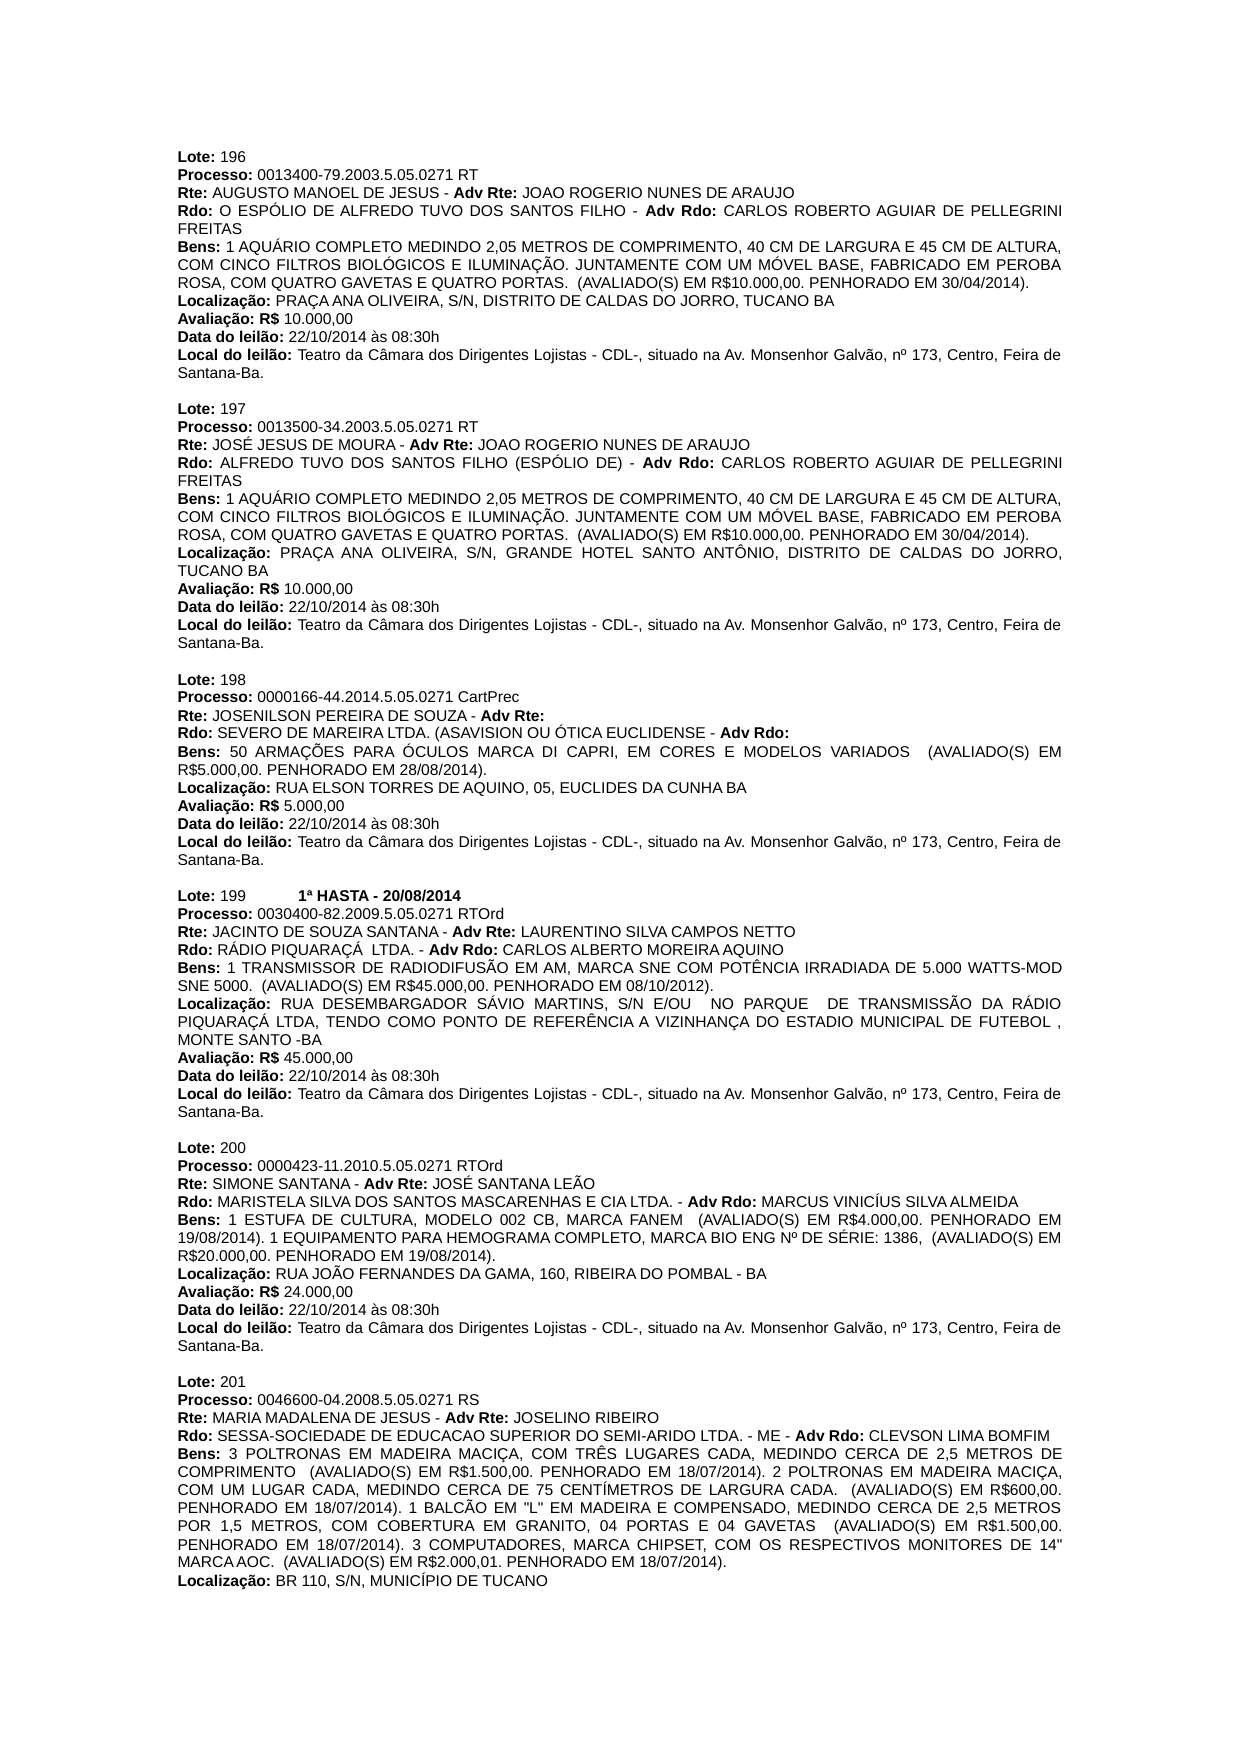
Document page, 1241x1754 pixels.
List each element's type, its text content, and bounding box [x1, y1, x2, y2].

text Rdo: MARISTELA SILVA DOS SANTOS MASCARENHAS E CIA LTDA. - Adv Rdo: MARCUS VINICÍUS SILVA ALMEIDA [177, 1193, 1063, 1211]
text Lote: 200 [177, 1139, 1063, 1157]
text Avaliação: R$ 24.000,00 [177, 1283, 1063, 1301]
text Bens: 3 POLTRONAS EM MADEIRA MACIÇA, COM TRÊS LUGARES CADA, MEDINDO CERCA DE 2,5 METROS DE COMPRIMENTO (AVALIADO(S) EM R$1.500,00. PENHORADO EM 18/07/2014). 2 POLTRONAS EM MADEIRA MACIÇA, COM UM LUGAR CADA, MEDINDO CERCA DE 75 CENTÍMETROS DE LARGURA CADA. (AVALIADO(S) EM R$600,00. PENHORADO EM 18/07/2014). 1 BALCÃO EM "L" EM MADEIRA E COMPENSADO, MEDINDO CERCA DE 2,5 METROS POR 1,5 METROS, COM COBERTURA EM GRANITO, 04 PORTAS E 04 GAVETAS (AVALIADO(S) EM R$1.500,00. PENHORADO EM 18/07/2014). 3 COMPUTADORES, MARCA CHIPSET, COM OS RESPECTIVOS MONITORES DE 14" MARCA AOC. (AVALIADO(S) EM R$2.000,01. PENHORADO EM 18/07/2014). [177, 1445, 1063, 1571]
text Lote: 199 1ª HASTA - 20/08/2014 [177, 886, 1063, 904]
text Bens: 1 AQUÁRIO COMPLETO MEDINDO 2,05 METROS DE COMPRIMENTO, 40 CM DE LARGURA E 45 CM DE ALTURA, COM CINCO FILTROS BIOLÓGICOS E ILUMINAÇÃO. JUNTAMENTE COM UM MÓVEL BASE, FABRICADO EM PEROBA ROSA, COM QUATRO GAVETAS E QUATRO PORTAS. (AVALIADO(S) EM R$10.000,00. PENHORADO EM 30/04/2014). [177, 238, 1063, 292]
text Rte: JOSENILSON PEREIRA DE SOUZA - Adv Rte: [177, 706, 1063, 724]
text Rte: MARIA MADALENA DE JESUS - Adv Rte: JOSELINO RIBEIRO [177, 1409, 1063, 1427]
text Local do leilão: Teatro da Câmara dos Dirigentes Lojistas - CDL-, situado na Av. Monsenhor Galvão, nº 173, Centro, Feira de Santana-Ba. [177, 1319, 1063, 1355]
text Localização: PRAÇA ANA OLIVEIRA, S/N, GRANDE HOTEL SANTO ANTÔNIO, DISTRITO DE CALDAS DO JORRO, TUCANO BA [177, 544, 1063, 580]
text Processo: 0000423-11.2010.5.05.0271 RTOrd [177, 1157, 1063, 1175]
text Avaliação: R$ 10.000,00 [177, 310, 1063, 328]
text Localização: RUA ELSON TORRES DE AQUINO, 05, EUCLIDES DA CUNHA BA [177, 778, 1063, 796]
text Rdo: RÁDIO PIQUARAÇÁ LTDA. - Adv Rdo: CARLOS ALBERTO MOREIRA AQUINO [177, 941, 1063, 958]
text Localização: RUA DESEMBARGADOR SÁVIO MARTINS, S/N E/OU NO PARQUE DE TRANSMISSÃO DA RÁDIO PIQUARAÇÁ LTDA, TENDO COMO PONTO DE REFERÊNCIA A VIZINHANÇA DO ESTADIO MUNICIPAL DE FUTEBOL , MONTE SANTO -BA [177, 994, 1063, 1049]
text Local do leilão: Teatro da Câmara dos Dirigentes Lojistas - CDL-, situado na Av. Monsenhor Galvão, nº 173, Centro, Feira de Santana-Ba. [177, 832, 1063, 868]
text Bens: 50 ARMAÇÕES PARA ÓCULOS MARCA DI CAPRI, EM CORES E MODELOS VARIADOS (AVALIADO(S) EM R$5.000,00. PENHORADO EM 28/08/2014). [177, 742, 1063, 778]
text Data do leilão: 22/10/2014 às 08:30h [177, 328, 1063, 346]
text Processo: 0030400-82.2009.5.05.0271 RTOrd [177, 904, 1063, 922]
text Rte: JOSÉ JESUS DE MOURA - Adv Rte: JOAO ROGERIO NUNES DE ARAUJO [177, 436, 1063, 454]
text Localização: RUA JOÃO FERNANDES DA GAMA, 160, RIBEIRA DO POMBAL - BA [177, 1265, 1063, 1283]
text Lote: 198 [177, 670, 1063, 688]
text Avaliação: R$ 5.000,00 [177, 796, 1063, 814]
text Local do leilão: Teatro da Câmara dos Dirigentes Lojistas - CDL-, situado na Av. Monsenhor Galvão, nº 173, Centro, Feira de Santana-Ba. [177, 1085, 1063, 1121]
text Processo: 0013400-79.2003.5.05.0271 RT [177, 166, 1063, 184]
text Processo: 0000166-44.2014.5.05.0271 CartPrec [177, 688, 1063, 706]
text Bens: 1 AQUÁRIO COMPLETO MEDINDO 2,05 METROS DE COMPRIMENTO, 40 CM DE LARGURA E 45 CM DE ALTURA, COM CINCO FILTROS BIOLÓGICOS E ILUMINAÇÃO. JUNTAMENTE COM UM MÓVEL BASE, FABRICADO EM PEROBA ROSA, COM QUATRO GAVETAS E QUATRO PORTAS. (AVALIADO(S) EM R$10.000,00. PENHORADO EM 30/04/2014). [177, 490, 1063, 544]
text Bens: 1 ESTUFA DE CULTURA, MODELO 002 CB, MARCA FANEM (AVALIADO(S) EM R$4.000,00. PENHORADO EM 19/08/2014). 1 EQUIPAMENTO PARA HEMOGRAMA COMPLETO, MARCA BIO ENG Nº DE SÉRIE: 1386, (AVALIADO(S) EM R$20.000,00. PENHORADO EM 19/08/2014). [177, 1211, 1063, 1265]
text Avaliação: R$ 45.000,00 [177, 1049, 1063, 1067]
text Rdo: SESSA-SOCIEDADE DE EDUCACAO SUPERIOR DO SEMI-ARIDO LTDA. - ME - Adv Rdo: CLEVSON LIMA BOMFIM [177, 1427, 1063, 1445]
text Data do leilão: 22/10/2014 às 08:30h [177, 814, 1063, 832]
text Rdo: ALFREDO TUVO DOS SANTOS FILHO (ESPÓLIO DE) - Adv Rdo: CARLOS ROBERTO AGUIAR DE PELLEGRINI FREITAS [177, 454, 1063, 490]
text Data do leilão: 22/10/2014 às 08:30h [177, 598, 1063, 616]
text Avaliação: R$ 10.000,00 [177, 580, 1063, 598]
text Bens: 1 TRANSMISSOR DE RADIODIFUSÃO EM AM, MARCA SNE COM POTÊNCIA IRRADIADA DE 5.000 WATTS-MOD SNE 5000. (AVALIADO(S) EM R$45.000,00. PENHORADO EM 08/10/2012). [177, 958, 1063, 994]
text Lote: 197 [177, 400, 1063, 418]
text Rte: SIMONE SANTANA - Adv Rte: JOSÉ SANTANA LEÃO [177, 1175, 1063, 1193]
text Rdo: SEVERO DE MAREIRA LTDA. (ASAVISION OU ÓTICA EUCLIDENSE - Adv Rdo: [177, 724, 1063, 742]
text Localização: PRAÇA ANA OLIVEIRA, S/N, DISTRITO DE CALDAS DO JORRO, TUCANO BA [177, 292, 1063, 310]
text Data do leilão: 22/10/2014 às 08:30h [177, 1067, 1063, 1085]
text Local do leilão: Teatro da Câmara dos Dirigentes Lojistas - CDL-, situado na Av. Monsenhor Galvão, nº 173, Centro, Feira de Santana-Ba. [177, 346, 1063, 382]
text Lote: 201 [177, 1373, 1063, 1391]
text Localização: BR 110, S/N, MUNICÍPIO DE TUCANO [177, 1571, 1063, 1589]
text Rte: AUGUSTO MANOEL DE JESUS - Adv Rte: JOAO ROGERIO NUNES DE ARAUJO [177, 184, 1063, 202]
text Processo: 0013500-34.2003.5.05.0271 RT [177, 418, 1063, 436]
text Local do leilão: Teatro da Câmara dos Dirigentes Lojistas - CDL-, situado na Av. Monsenhor Galvão, nº 173, Centro, Feira de Santana-Ba. [177, 616, 1063, 652]
text Lote: 196 [177, 148, 1063, 166]
text Rte: JACINTO DE SOUZA SANTANA - Adv Rte: LAURENTINO SILVA CAMPOS NETTO [177, 922, 1063, 941]
text Processo: 0046600-04.2008.5.05.0271 RS [177, 1391, 1063, 1409]
text Rdo: O ESPÓLIO DE ALFREDO TUVO DOS SANTOS FILHO - Adv Rdo: CARLOS ROBERTO AGUIAR DE PELLEGRINI FREITAS [177, 202, 1063, 238]
text Data do leilão: 22/10/2014 às 08:30h [177, 1301, 1063, 1319]
